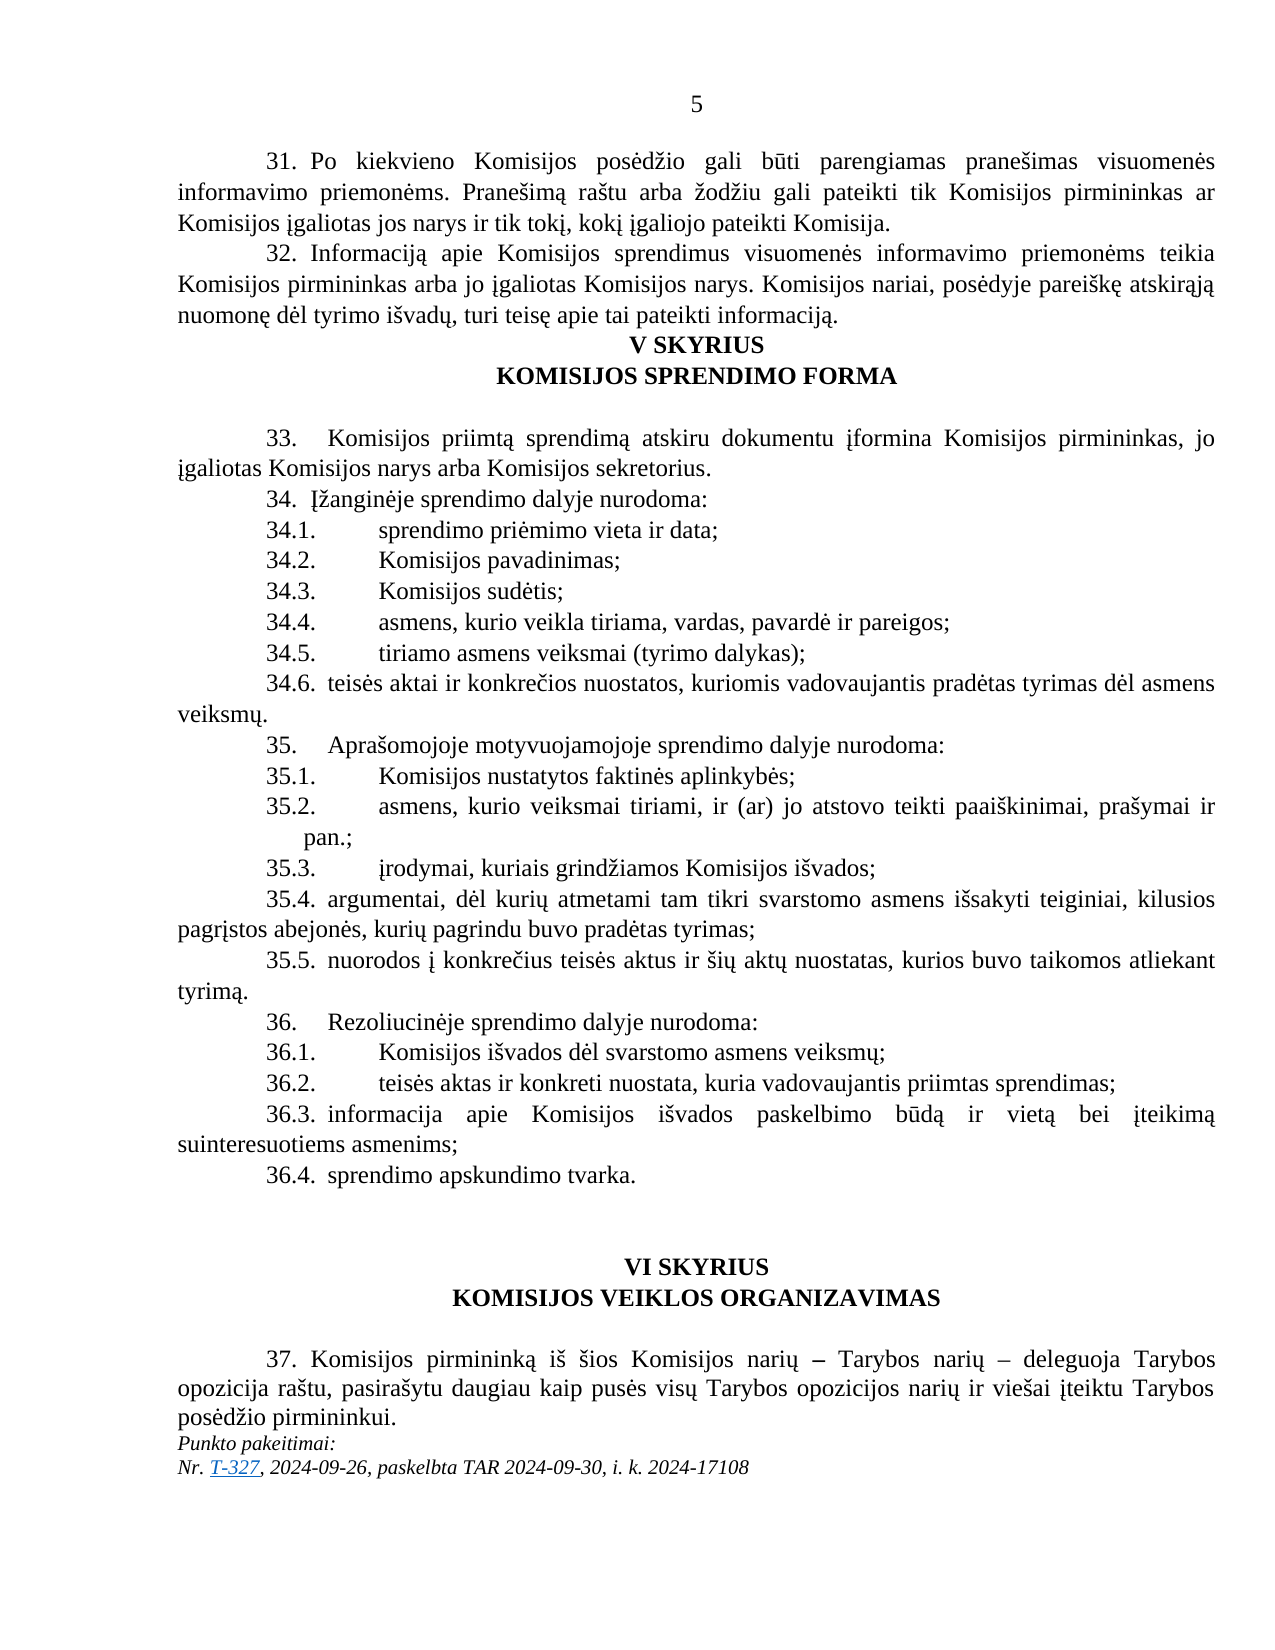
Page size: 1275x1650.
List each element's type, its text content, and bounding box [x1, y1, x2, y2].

text 36.1. Komisijos išvados dėl svarstomo asmens veiksmų; [266, 1037, 1216, 1066]
text 35.5. nuorodos į konkrečius teisės aktus ir šių aktų nuostatas, kurios buvo taikomos atliekant tyrimą. [177, 945, 1216, 1004]
text 33. Komisijos priimtą sprendimą atskiru dokumentu įformina Komisijos pirmininkas, jo įgaliotas Komisijos narys arba Komisijos sekretorius. [177, 423, 1216, 482]
text 34.4. asmens, kurio veikla tiriama, vardas, pavardė ir pareigos; [266, 607, 1216, 636]
text 36.3. informacija apie Komisijos išvados paskelbimo būdą ir vietą bei įteikimą suinteresuotiems asmenims; [177, 1099, 1216, 1158]
text V SKYRIUS [177, 331, 1216, 359]
text VI SKYRIUS [177, 1252, 1216, 1281]
text 32. Informaciją apie Komisijos sprendimus visuomenės informavimo priemonėms teikia Komisijos pirmininkas arba jo įgaliotas Komisijos narys. Komisijos nariai, posėdyje pareiškę atskirąją nuomonę dėl tyrimo išvadų, turi teisę apie tai pateikti informaciją. [177, 238, 1216, 328]
text 36.4. sprendimo apskundimo tvarka. [177, 1160, 1216, 1189]
text 36.2. teisės aktas ir konkreti nuostata, kuria vadovaujantis priimtas sprendimas; [266, 1068, 1216, 1097]
text 35.4. argumentai, dėl kurių atmetami tam tikri svarstomo asmens išsakyti teiginiai, kilusios pagrįstos abejonės, kurių pagrindu buvo pradėtas tyrimas; [177, 884, 1216, 943]
text 35.2. asmens, kurio veiksmai tiriami, ir (ar) jo atstovo teikti paaiškinimai, prašymai ir pan.; [266, 791, 1216, 851]
text 34.5. tiriamo asmens veiksmai (tyrimo dalykas); [266, 638, 1216, 667]
text 35.1. Komisijos nustatytos faktinės aplinkybės; [266, 761, 1216, 789]
text KOMISIJOS SPRENDIMO FORMA [177, 361, 1216, 390]
text KOMISIJOS VEIKLOS ORGANIZAVIMAS [177, 1283, 1216, 1312]
text Punkto pakeitimai: [177, 1431, 1216, 1455]
text 34.1. sprendimo priėmimo vieta ir data; [266, 515, 1216, 544]
text 34.3. Komisijos sudėtis; [266, 576, 1216, 605]
text 34.2. Komisijos pavadinimas; [266, 546, 1216, 574]
text Nr. T-327, 2024-09-26, paskelbta TAR 2024-09-30, i. k. 2024-17108 [177, 1455, 1216, 1479]
text 31. Po kiekvieno Komisijos posėdžio gali būti parengiamas pranešimas visuomenės informavimo priemonėms. Pranešimą raštu arba žodžiu gali pateikti tik Komisijos pirmininkas ar Komisijos įgaliotas jos narys ir tik tokį, kokį įgaliojo pateikti Komisija. [177, 146, 1216, 236]
text 35.3. įrodymai, kuriais grindžiamos Komisijos išvados; [266, 853, 1216, 882]
text 36. Rezoliucinėje sprendimo dalyje nurodoma: [252, 1007, 1216, 1035]
text 35. Aprašomojoje motyvuojamojoje sprendimo dalyje nurodoma: [252, 730, 1216, 759]
text 34.6. teisės aktai ir konkrečios nuostatos, kuriomis vadovaujantis pradėtas tyrimas dėl asmens veiksmų. [177, 668, 1216, 728]
text 34. Įžanginėje sprendimo dalyje nurodoma: [252, 484, 1216, 513]
text 37. Komisijos pirmininką iš šios Komisijos narių – Tarybos narių – deleguoja Tarybos opozicija raštu, pasirašytu daugiau kaip pusės visų Tarybos opozicijos narių ir viešai įteiktu Tarybos posėdžio pirmininkui. [177, 1344, 1216, 1431]
